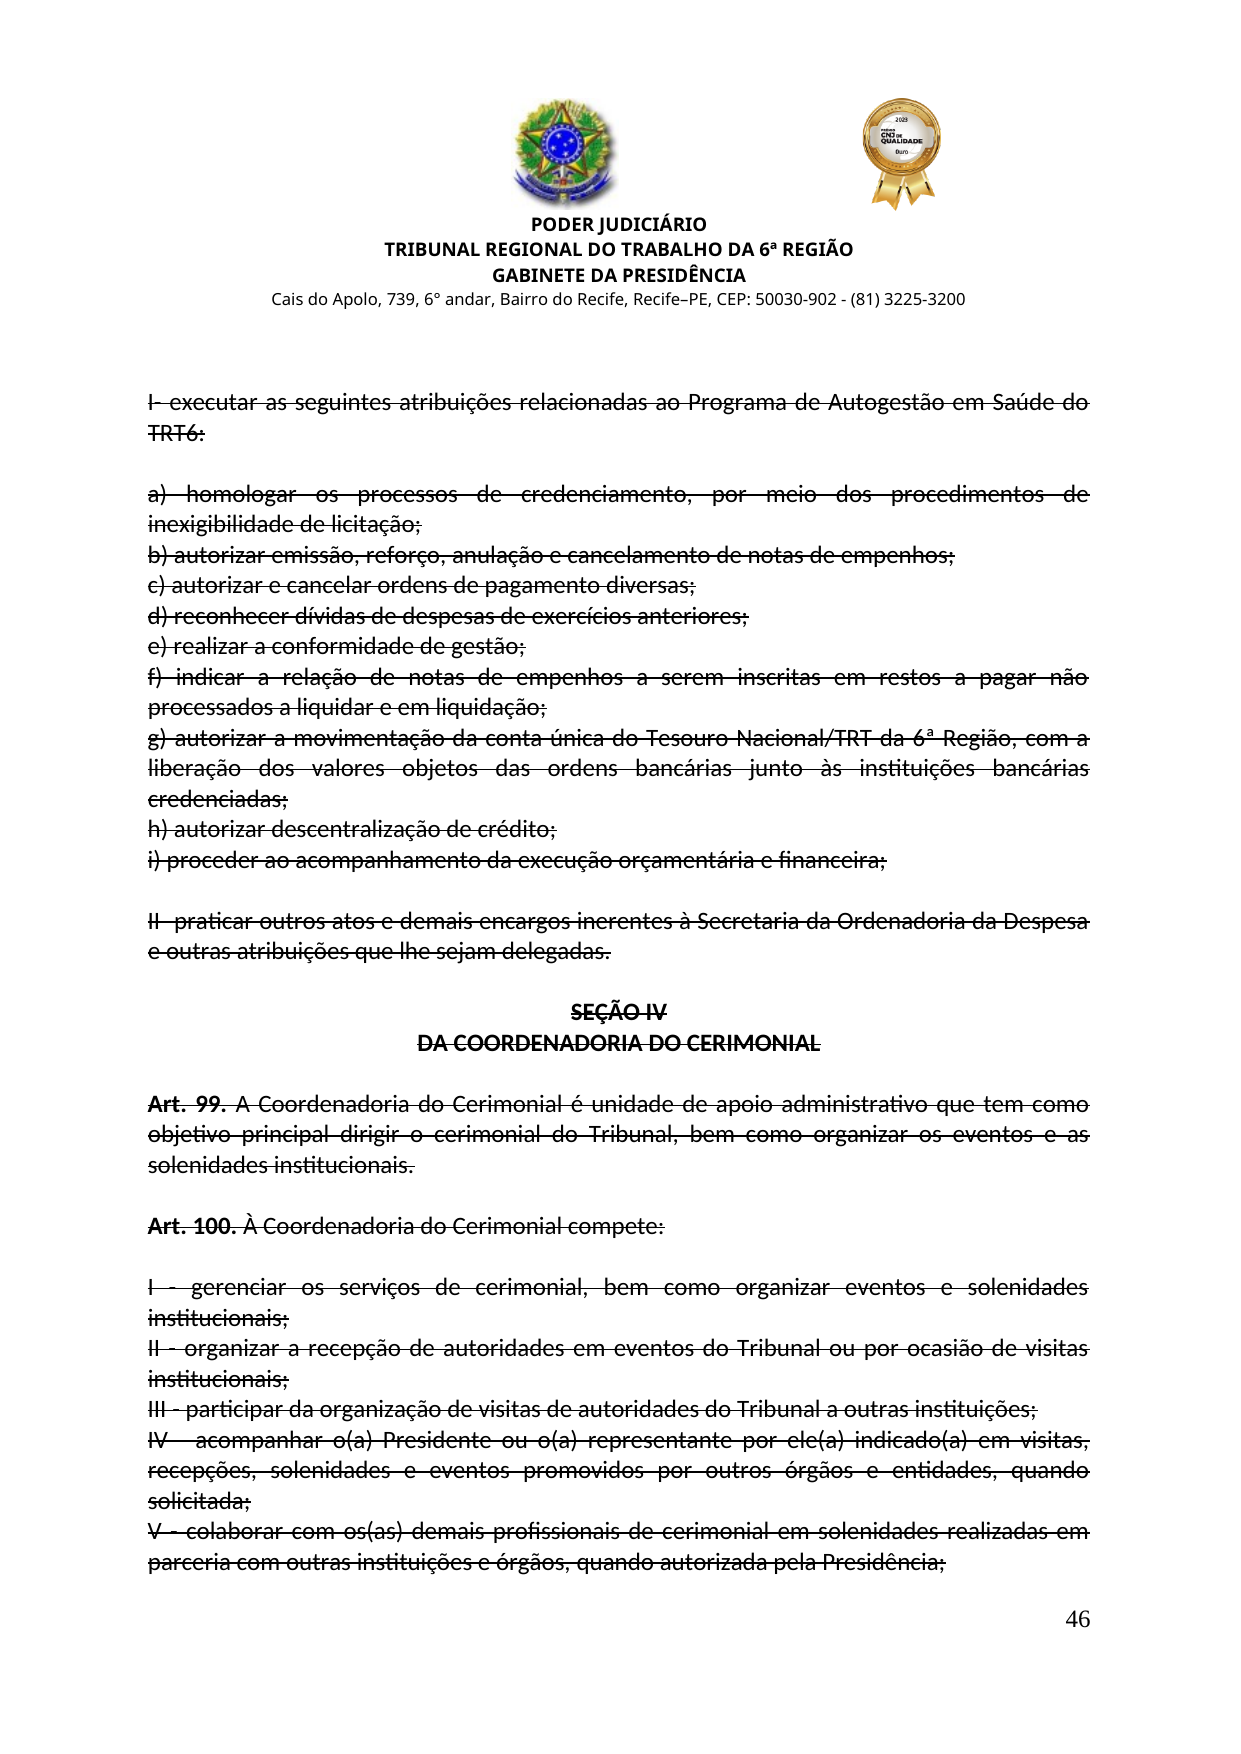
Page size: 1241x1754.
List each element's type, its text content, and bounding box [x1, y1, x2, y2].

text f) indicar a relação de notas de empenhos a serem inscritas em restos a pagar não processados a liquidar e em liquidação; [147, 661, 1090, 722]
text Art. 99. A Coordenadoria do Cerimonial é unidade de apoio administrativo que tem como objetivo principal dirigir o cerimonial do Tribunal, bem como organizar os eventos e as solenidades institucionais. [147, 1106, 1090, 1135]
text Art. 99. A Coordenadoria do Cerimonial é unidade de apoio administrativo que tem como objetivo principal dirigir o cerimonial do Tribunal, bem como organizar os eventos e as solenidades institucionais. [147, 1088, 1090, 1105]
text a) homologar os processos de credenciamento, por meio dos procedimentos de inexigibilidade de licitação; [147, 495, 1090, 539]
text g) autorizar a movimentação da conta única do Tesouro Nacional/TRT da 6ª Região, com a liberação dos valores objetos das ordens bancárias junto às instituições bancárias credenciadas; [147, 722, 1090, 738]
text I - gerenciar os serviços de cerimonial, bem como organizar eventos e solenidades institucionais; [147, 1271, 1090, 1332]
text a) homologar os processos de credenciamento, por meio dos procedimentos de inexigibilidade de licitação; [147, 478, 1090, 494]
text h) autorizar descentralização de crédito; [147, 813, 1090, 844]
text g) autorizar a movimentação da conta única do Tesouro Nacional/TRT da 6ª Região, com a liberação dos valores objetos das ordens bancárias junto às instituições bancárias credenciadas; [147, 739, 1090, 769]
text IV - acompanhar o(a) Presidente ou o(a) representante por ele(a) indicado(a) em visitas, recepções, solenidades e eventos promovidos por outros órgãos e entidades, quando solicitada; [147, 1441, 1090, 1471]
text Art. 100. À Coordenadoria do Cerimonial compete: [147, 1210, 1090, 1241]
text i) proceder ao acompanhamento da execução orçamentária e financeira; [147, 844, 1090, 874]
text II - organizar a recepção de autoridades em eventos do Tribunal ou por ocasião de visitas institucionais; [147, 1350, 1090, 1393]
text c) autorizar e cancelar ordens de pagamento diversas; [147, 569, 1090, 600]
text I- executar as seguintes atribuições relacionadas ao Programa de Autogestão em Saúde do TRT6: [147, 386, 1090, 403]
text IV - acompanhar o(a) Presidente ou o(a) representante por ele(a) indicado(a) em visitas, recepções, solenidades e eventos promovidos por outros órgãos e entidades, quando solicitada; [147, 1424, 1090, 1440]
text II- praticar outros atos e demais encargos inerentes à Secretaria da Ordenadoria da Despesa e outras atribuições que lhe sejam delegadas. [147, 922, 1090, 966]
text b) autorizar emissão, reforço, anulação e cancelamento de notas de empenhos; [147, 539, 1090, 569]
text II - organizar a recepção de autoridades em eventos do Tribunal ou por ocasião de visitas institucionais; [147, 1332, 1090, 1349]
text V - colaborar com os(as) demais profissionais de cerimonial em solenidades realizadas em parceria com outras instituições e órgãos, quando autorizada pela Presidência; [147, 1515, 1090, 1532]
text d) reconhecer dívidas de despesas de exercícios anteriores; [147, 600, 1090, 630]
text II- praticar outros atos e demais encargos inerentes à Secretaria da Ordenadoria da Despesa e outras atribuições que lhe sejam delegadas. [147, 905, 1090, 921]
text SEÇÃO IV [147, 997, 1090, 1027]
text III - participar da organização de visitas de autoridades do Tribunal a outras instituições; [147, 1393, 1090, 1424]
text g) autorizar a movimentação da conta única do Tesouro Nacional/TRT da 6ª Região, com a liberação dos valores objetos das ordens bancárias junto às instituições bancárias credenciadas; [147, 770, 1090, 813]
text Art. 99. A Coordenadoria do Cerimonial é unidade de apoio administrativo que tem como objetivo principal dirigir o cerimonial do Tribunal, bem como organizar os eventos e as solenidades institucionais. [147, 1136, 1090, 1180]
text DA COORDENADORIA DO CERIMONIAL [147, 1027, 1090, 1058]
text IV - acompanhar o(a) Presidente ou o(a) representante por ele(a) indicado(a) em visitas, recepções, solenidades e eventos promovidos por outros órgãos e entidades, quando solicitada; [147, 1472, 1090, 1515]
text V - colaborar com os(as) demais profissionais de cerimonial em solenidades realizadas em parceria com outras instituições e órgãos, quando autorizada pela Presidência; [147, 1533, 1090, 1576]
text e) realizar a conformidade de gestão; [147, 630, 1090, 661]
text I- executar as seguintes atribuições relacionadas ao Programa de Autogestão em Saúde do TRT6: [147, 404, 1090, 447]
